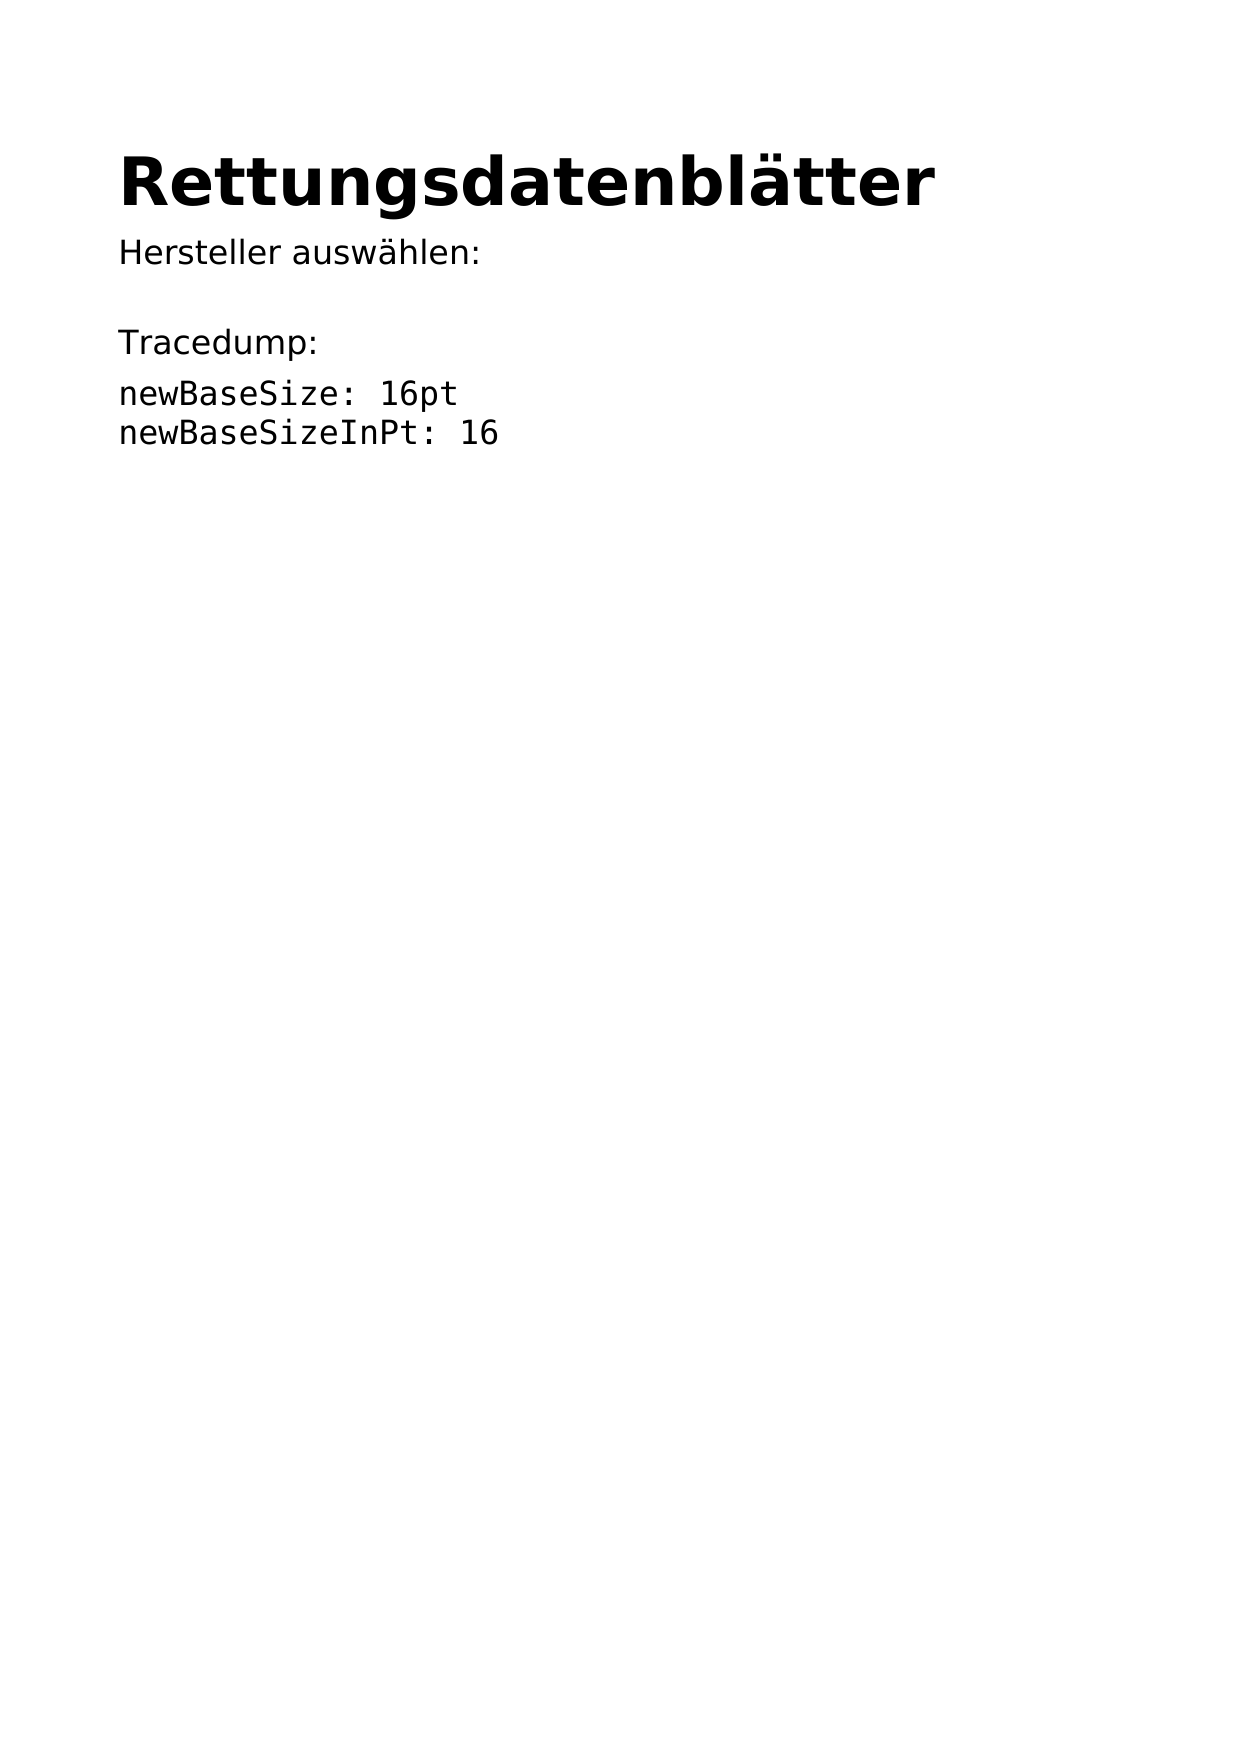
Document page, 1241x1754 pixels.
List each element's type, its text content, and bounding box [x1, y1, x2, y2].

text newBaseSize: 16pt newBaseSizeInPt: 16 [118, 375, 1122, 452]
text Tracedump: [118, 284, 1122, 362]
subtitle Rettungsdatenblätter [118, 143, 1122, 221]
text Hersteller auswählen: [118, 233, 1122, 272]
